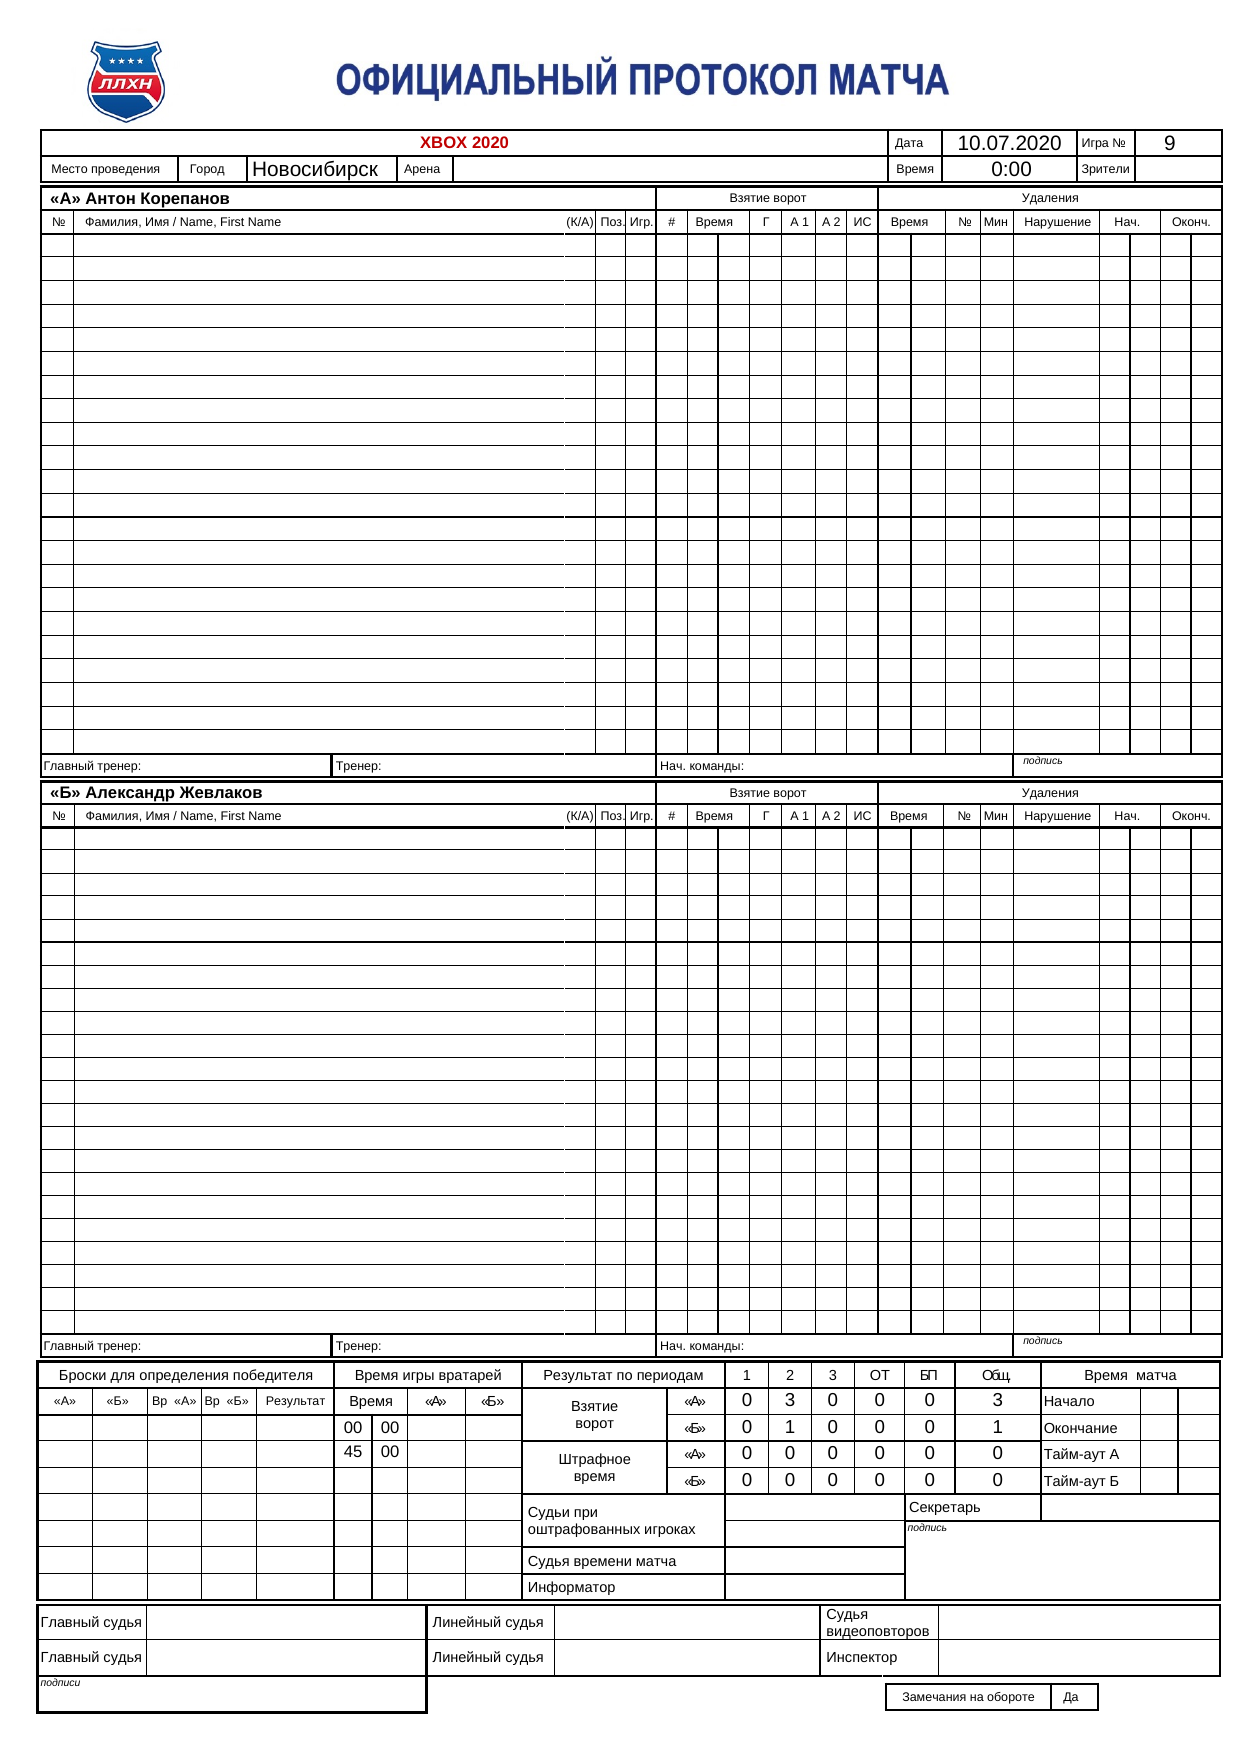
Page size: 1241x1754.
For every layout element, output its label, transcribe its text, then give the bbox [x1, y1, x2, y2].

table_cell [42, 1311, 74, 1333]
table_cell [782, 1288, 815, 1310]
table_cell [626, 966, 655, 987]
table_cell [565, 257, 595, 280]
table_header Да [1052, 1685, 1097, 1709]
table_cell [847, 328, 877, 351]
table_cell [565, 1104, 595, 1126]
table_cell [335, 1547, 371, 1573]
table_cell [1014, 518, 1099, 540]
table_cell [1014, 1242, 1099, 1264]
table_cell [626, 423, 655, 445]
table_cell [847, 494, 877, 516]
table_cell [466, 1574, 521, 1599]
table_cell [1014, 541, 1099, 564]
table_cell [1131, 423, 1160, 445]
table_cell [847, 1173, 877, 1195]
table_cell [688, 920, 717, 941]
table_cell 0 [812, 1415, 854, 1440]
table_cell [847, 636, 877, 658]
table_cell [1131, 636, 1160, 658]
table_cell [1014, 1127, 1099, 1149]
table_cell [912, 588, 945, 611]
table_cell [93, 1468, 147, 1493]
table_cell [782, 829, 815, 849]
table_cell [879, 850, 910, 872]
table_cell [335, 1494, 371, 1520]
table_cell [1014, 470, 1099, 493]
table_cell [1131, 1150, 1160, 1172]
table_cell [565, 352, 595, 374]
table_cell 1 [956, 1415, 1040, 1440]
table_cell [1161, 1219, 1190, 1241]
table_cell [879, 518, 910, 540]
table_cell [596, 730, 625, 753]
table_cell [596, 829, 625, 849]
table_cell [1192, 588, 1221, 611]
table_cell 0 [726, 1415, 768, 1440]
table_cell [596, 257, 625, 280]
table_cell [1192, 612, 1221, 634]
table_cell [782, 565, 815, 587]
table_cell [879, 874, 910, 895]
table_cell [816, 376, 846, 398]
table_cell [719, 1104, 749, 1126]
table_cell Линейный судья [428, 1640, 554, 1675]
table_cell [657, 1311, 687, 1333]
table_cell [981, 829, 1013, 849]
table_cell [74, 730, 564, 753]
table_cell [1014, 707, 1099, 729]
table_cell 00 [373, 1416, 407, 1440]
table_cell [1161, 235, 1190, 256]
table_cell [74, 352, 564, 374]
table_cell [688, 1173, 717, 1195]
table_cell [719, 518, 749, 540]
table_cell [719, 612, 749, 634]
table_cell [944, 1196, 980, 1218]
table_cell [1131, 281, 1160, 303]
table_cell [42, 659, 73, 682]
table_cell [946, 683, 980, 706]
table_cell [981, 423, 1013, 445]
table_cell [750, 1012, 781, 1033]
table_cell [657, 588, 687, 611]
table_cell [75, 896, 564, 918]
table_cell [657, 874, 687, 895]
table_cell [688, 707, 717, 729]
table_cell [202, 1574, 256, 1599]
table_cell [596, 1012, 625, 1033]
table_cell [719, 376, 749, 398]
table_cell [847, 281, 877, 303]
table_cell [750, 518, 781, 540]
table_cell [750, 659, 781, 682]
table_cell [596, 659, 625, 682]
table_cell [847, 707, 877, 729]
table_cell [944, 966, 980, 987]
table_cell [847, 470, 877, 493]
table_cell «Б» [668, 1468, 724, 1493]
table_cell Главный тренер: [42, 1335, 330, 1356]
table_cell [1192, 1104, 1221, 1126]
table_cell [1100, 565, 1129, 587]
table_cell [1131, 1173, 1160, 1195]
table_cell [596, 588, 625, 611]
table_cell [596, 352, 625, 374]
table_cell [750, 896, 781, 918]
table_cell [657, 470, 687, 493]
table_cell [1131, 659, 1160, 682]
table_cell [1014, 1035, 1099, 1057]
table_cell [879, 659, 910, 682]
table_cell [1100, 352, 1129, 374]
table_header Замечания на обороте [887, 1685, 1050, 1709]
picture [5, 28, 1179, 129]
table_cell [1161, 588, 1190, 611]
table_cell [1131, 305, 1160, 327]
table_cell [596, 943, 625, 964]
table_cell [657, 352, 687, 374]
table_cell [816, 874, 846, 895]
table_cell [1161, 1127, 1190, 1149]
table_cell [1014, 966, 1099, 987]
table_cell [626, 281, 655, 303]
table_cell [626, 1219, 655, 1241]
table_cell [428, 1677, 882, 1711]
table_cell [1014, 376, 1099, 398]
table_cell [816, 920, 846, 941]
table_cell [847, 257, 877, 280]
table_cell [750, 1219, 781, 1241]
table_cell [782, 352, 815, 374]
table_cell [657, 1035, 687, 1057]
table_cell [466, 1441, 521, 1467]
table_cell [1161, 1081, 1190, 1103]
table_cell [1014, 281, 1099, 303]
table_cell [1100, 1311, 1129, 1333]
table_cell [335, 1468, 371, 1493]
table_cell [816, 565, 846, 587]
table_cell [148, 1494, 201, 1520]
table_cell [657, 281, 687, 303]
table_cell Результат [257, 1389, 333, 1413]
table_cell [847, 874, 877, 895]
table_cell [657, 1104, 687, 1126]
table_cell [944, 829, 980, 849]
table_cell Судья времени матча [523, 1548, 724, 1573]
table_cell [1161, 943, 1190, 964]
table_header Результат по периодам [523, 1363, 724, 1387]
table_cell [565, 966, 595, 987]
table_cell [1192, 683, 1221, 706]
table_cell [657, 1058, 687, 1079]
table_cell [75, 920, 564, 941]
table_cell [719, 1081, 749, 1103]
table_cell [1192, 989, 1221, 1011]
table_cell [1131, 399, 1160, 422]
table_cell [75, 1127, 564, 1149]
table_cell [75, 1012, 564, 1033]
table_cell [944, 850, 980, 872]
table_cell [816, 707, 846, 729]
table_cell [816, 588, 846, 611]
table_cell [782, 1127, 815, 1149]
table_cell [750, 636, 781, 658]
table_cell [719, 874, 749, 895]
table_cell [981, 235, 1013, 256]
table_cell [719, 423, 749, 445]
table_cell [912, 1196, 943, 1218]
table_cell [596, 518, 625, 540]
table_header Общ. [956, 1363, 1040, 1387]
table_cell [39, 1494, 92, 1520]
table_cell [148, 1574, 201, 1599]
table_cell Начало [1042, 1389, 1140, 1413]
table_cell [42, 565, 73, 587]
table_cell [454, 157, 887, 181]
table_cell [596, 612, 625, 634]
table_cell [1100, 1035, 1129, 1057]
table_cell [1131, 1104, 1160, 1126]
table_cell [719, 565, 749, 587]
table_cell [879, 1012, 910, 1033]
table_cell [912, 494, 945, 516]
table_cell [688, 1242, 717, 1264]
table_cell [1192, 235, 1221, 256]
table_cell [719, 920, 749, 941]
table_cell [1161, 305, 1190, 327]
table_cell [565, 305, 595, 327]
table_cell [657, 423, 687, 445]
table_cell [74, 281, 564, 303]
table_cell [939, 1606, 1219, 1639]
table_cell [1161, 920, 1190, 941]
table_cell [946, 707, 980, 729]
table_cell [750, 541, 781, 564]
table_cell [408, 1441, 465, 1467]
table_cell [42, 1242, 74, 1264]
table_cell [1192, 1035, 1221, 1057]
table_cell [1014, 328, 1099, 351]
table_cell [719, 636, 749, 658]
table_cell [944, 1058, 980, 1079]
table_cell [981, 1173, 1013, 1195]
table_cell [981, 257, 1013, 280]
table_cell [1161, 446, 1190, 469]
table_cell [879, 1219, 910, 1241]
table_cell [782, 850, 815, 872]
table_header Удаления [879, 188, 1221, 209]
table_cell [657, 1173, 687, 1195]
table_cell [42, 829, 74, 849]
table_cell [42, 399, 73, 422]
table_cell [782, 1265, 815, 1287]
table_cell [42, 989, 74, 1011]
table_cell [1192, 730, 1221, 753]
table_cell [408, 1574, 465, 1599]
table_cell [719, 707, 749, 729]
table_cell [981, 1219, 1013, 1241]
table_cell [981, 920, 1013, 941]
table_cell [626, 446, 655, 469]
table_cell [1131, 235, 1160, 256]
table_cell [981, 541, 1013, 564]
table_cell [1161, 636, 1190, 658]
table_cell [782, 1173, 815, 1195]
table_cell [847, 518, 877, 540]
table_header 10.07.2020 [943, 131, 1076, 155]
table_cell [879, 989, 910, 1011]
table_cell [75, 1219, 564, 1241]
table_cell [565, 328, 595, 351]
table_cell [726, 1495, 904, 1520]
table_header Дата [889, 131, 941, 155]
table_cell [596, 423, 625, 445]
table_cell [42, 1173, 74, 1195]
table_cell [1014, 1012, 1099, 1033]
table_cell [75, 989, 564, 1011]
table_cell [688, 1265, 717, 1287]
table_cell [946, 518, 980, 540]
table_cell [847, 1288, 877, 1310]
table_cell [1100, 1127, 1129, 1149]
table_cell [1014, 494, 1099, 516]
table_cell [688, 588, 717, 611]
table_cell «Б » [466, 1389, 521, 1413]
table_cell [1014, 659, 1099, 682]
table_cell [879, 636, 910, 658]
table_cell [750, 612, 781, 634]
table_cell [657, 235, 687, 256]
table_cell [688, 989, 717, 1011]
table_cell [981, 328, 1013, 351]
table_cell [750, 943, 781, 964]
table_cell [912, 281, 945, 303]
table_cell [42, 376, 73, 398]
table_cell [816, 423, 846, 445]
table_header Время матча [1042, 1363, 1219, 1387]
table_cell [847, 1104, 877, 1126]
table_cell [1161, 1150, 1190, 1172]
table_cell [879, 399, 910, 422]
table_cell [981, 1288, 1013, 1310]
table_cell [944, 1311, 980, 1333]
table_cell [782, 423, 815, 445]
table_cell «Б» [668, 1415, 724, 1440]
table_cell [596, 1081, 625, 1103]
table_cell [719, 1058, 749, 1079]
table_cell [688, 1104, 717, 1126]
table_cell [750, 257, 781, 280]
table_cell [1014, 874, 1099, 895]
table_cell [1131, 1219, 1160, 1241]
table_cell [1100, 896, 1129, 918]
table_cell 0 [905, 1442, 954, 1467]
table_cell Поз. [596, 805, 625, 826]
table_cell [1192, 518, 1221, 540]
table_cell [981, 989, 1013, 1011]
table_cell [1100, 1012, 1129, 1033]
table_cell [719, 896, 749, 918]
table_cell [565, 896, 595, 918]
table_cell [657, 707, 687, 729]
table_cell [626, 1288, 655, 1310]
table_cell [1100, 305, 1129, 327]
table_cell [750, 966, 781, 987]
table_cell [1192, 829, 1221, 849]
table_cell [1192, 446, 1221, 469]
table_cell [1131, 1035, 1160, 1057]
table_cell [1131, 352, 1160, 374]
table_cell Новосибирск [248, 157, 396, 181]
table_cell [981, 470, 1013, 493]
table_cell Главный судья [39, 1640, 146, 1675]
table_cell [946, 730, 980, 753]
table_cell [946, 281, 980, 303]
table_cell [782, 1242, 815, 1264]
table_cell [847, 683, 877, 706]
table_cell ИС [847, 805, 877, 826]
table_cell [981, 494, 1013, 516]
table_cell [1100, 943, 1129, 964]
table_cell [1100, 612, 1129, 634]
table_cell [42, 257, 73, 280]
table_cell [816, 1035, 846, 1057]
table_cell [944, 1127, 980, 1149]
table_cell [565, 850, 595, 872]
table_cell [596, 1173, 625, 1195]
table_cell [93, 1494, 147, 1520]
table_cell [657, 1081, 687, 1103]
table_cell [1014, 730, 1099, 753]
table_cell [42, 328, 73, 351]
table_cell [946, 565, 980, 587]
table_cell [981, 1311, 1013, 1333]
table_cell [1014, 1081, 1099, 1103]
table_header Игра № [1078, 131, 1134, 155]
table_cell [565, 1196, 595, 1218]
table_cell [657, 1012, 687, 1033]
table_cell [74, 470, 564, 493]
table_cell Взятие ворот [523, 1389, 666, 1440]
table_cell [596, 1219, 625, 1241]
table_cell [719, 305, 749, 327]
table_cell [1161, 1265, 1190, 1287]
table_cell [688, 612, 717, 634]
table_cell [782, 707, 815, 729]
table_cell [912, 1081, 943, 1103]
table_cell [596, 376, 625, 398]
table_cell [750, 588, 781, 611]
table_cell [1131, 470, 1160, 493]
table_header «Б» Александр Жевлаков [42, 783, 655, 803]
table_cell [981, 1035, 1013, 1057]
table_cell [1136, 157, 1221, 181]
table_header ОТ [855, 1363, 904, 1387]
table_cell [75, 874, 564, 895]
table_cell [879, 588, 910, 611]
table_cell [42, 707, 73, 729]
table_cell [657, 399, 687, 422]
table_cell [408, 1416, 465, 1440]
table_cell [1100, 683, 1129, 706]
table_cell 0 [812, 1468, 854, 1493]
table_cell [688, 943, 717, 964]
table_cell [750, 1058, 781, 1079]
table_cell [847, 1150, 877, 1172]
table_cell [1192, 1196, 1221, 1218]
table_cell [816, 281, 846, 303]
table_cell [596, 1104, 625, 1126]
table_cell [750, 920, 781, 941]
table_cell [565, 943, 595, 964]
table_cell [408, 1521, 465, 1546]
table_cell [719, 470, 749, 493]
table_cell № [42, 805, 74, 826]
table_cell [847, 399, 877, 422]
table_cell [816, 235, 846, 256]
table_cell [1192, 1012, 1221, 1033]
table_cell [626, 565, 655, 587]
table_cell [596, 446, 625, 469]
table_cell [1161, 352, 1190, 374]
table_cell [912, 446, 945, 469]
table_cell [750, 850, 781, 872]
table_cell [1014, 235, 1099, 256]
table_cell [912, 896, 943, 918]
table_cell Главный судья [39, 1606, 146, 1639]
table_cell [1192, 1242, 1221, 1264]
table_header 2 [769, 1363, 811, 1387]
table_cell [688, 730, 717, 753]
table_cell [565, 494, 595, 516]
table_cell [373, 1468, 407, 1493]
table_cell [42, 423, 73, 445]
table_cell [565, 541, 595, 564]
table_cell # [657, 805, 687, 826]
table_cell [847, 1242, 877, 1264]
table_cell [596, 235, 625, 256]
table_cell [1014, 612, 1099, 634]
table_cell [879, 470, 910, 493]
table_cell [912, 1012, 943, 1033]
table_cell [596, 281, 625, 303]
table_cell [657, 920, 687, 941]
table_cell Нач. команды: [657, 755, 1012, 776]
table_cell [816, 305, 846, 327]
table_cell [626, 494, 655, 516]
table_cell [565, 1219, 595, 1241]
table_cell [912, 470, 945, 493]
table_cell [42, 494, 73, 516]
table_cell [626, 850, 655, 872]
table_cell [1131, 1265, 1160, 1287]
table_cell [688, 1012, 717, 1033]
table_cell [750, 989, 781, 1011]
table_cell [946, 470, 980, 493]
table_cell [879, 1288, 910, 1310]
table_cell [688, 1127, 717, 1149]
table_cell [74, 376, 564, 398]
table_cell [75, 1035, 564, 1057]
table_cell Зрители [1078, 157, 1134, 181]
table_cell [816, 1058, 846, 1079]
table_cell [1192, 541, 1221, 564]
table_cell [879, 1058, 910, 1079]
table_cell Тайм-аут Б [1042, 1468, 1140, 1493]
table_cell [750, 1265, 781, 1287]
table_cell [719, 1035, 749, 1057]
table_cell Время [889, 157, 941, 181]
table_cell [750, 1196, 781, 1218]
table_cell [750, 565, 781, 587]
table_cell Тренер: [333, 1335, 655, 1356]
table_cell [981, 352, 1013, 374]
table_cell [1192, 470, 1221, 493]
table_cell [981, 612, 1013, 634]
table_cell [946, 305, 980, 327]
table_cell [782, 376, 815, 398]
table_cell [688, 376, 717, 398]
table_cell [946, 352, 980, 374]
table_cell [626, 352, 655, 374]
table_cell [373, 1494, 407, 1520]
table_cell [782, 1035, 815, 1057]
table_cell Оконч. [1161, 211, 1221, 233]
table_cell [688, 423, 717, 445]
table_cell [596, 1311, 625, 1333]
table_cell [1192, 1173, 1221, 1195]
table_cell [42, 1265, 74, 1287]
table_cell Штрафное время [523, 1442, 666, 1493]
table_cell [1131, 1242, 1160, 1264]
table_cell [912, 1311, 943, 1333]
table_cell [879, 1311, 910, 1333]
table_cell [74, 636, 564, 658]
table_cell [466, 1521, 521, 1546]
table_cell [657, 541, 687, 564]
table_cell [565, 1081, 595, 1103]
table_cell [1099, 1682, 1220, 1711]
table_cell [750, 1173, 781, 1195]
table_cell [912, 920, 943, 941]
table_cell [373, 1521, 407, 1546]
table_cell [626, 730, 655, 753]
table_cell [42, 1219, 74, 1241]
table_cell [373, 1547, 407, 1573]
table_cell [981, 850, 1013, 872]
table_cell А 1 [782, 211, 815, 233]
table_cell [719, 1196, 749, 1218]
table_cell [1161, 850, 1190, 872]
table_cell [657, 730, 687, 753]
table_cell [42, 850, 74, 872]
table_cell [719, 850, 749, 872]
table_cell [626, 328, 655, 351]
table_cell [466, 1468, 521, 1493]
table_cell [1179, 1389, 1219, 1413]
table_cell [555, 1640, 819, 1675]
table_cell [1161, 683, 1190, 706]
table_cell [626, 235, 655, 256]
table_cell [847, 1219, 877, 1241]
table_header 1 [726, 1363, 768, 1387]
table_cell [657, 328, 687, 351]
table_cell [1192, 1150, 1221, 1172]
table_cell [981, 1081, 1013, 1103]
table_cell [719, 1127, 749, 1149]
table_cell 0 [855, 1415, 904, 1440]
table_cell [847, 1196, 877, 1218]
table_cell [596, 1150, 625, 1172]
table_cell [657, 966, 687, 987]
table_cell [847, 829, 877, 849]
table_cell [1161, 659, 1190, 682]
table_cell [42, 943, 74, 964]
table_cell [719, 966, 749, 987]
table_cell [1131, 850, 1160, 872]
table_cell [750, 399, 781, 422]
table_cell [257, 1574, 333, 1599]
table_cell [93, 1574, 147, 1599]
table_cell [657, 1265, 687, 1287]
table_cell [75, 1058, 564, 1079]
table_cell [39, 1547, 92, 1573]
table_cell [719, 1173, 749, 1195]
table_cell [1131, 730, 1160, 753]
table_cell [1100, 257, 1129, 280]
table_cell [657, 376, 687, 398]
table_cell [816, 1081, 846, 1103]
table_cell [565, 1265, 595, 1287]
table_cell [1100, 541, 1129, 564]
table_cell № [946, 211, 980, 233]
table_cell [1161, 612, 1190, 634]
table_cell [596, 305, 625, 327]
table_cell [879, 352, 910, 374]
table_cell [657, 518, 687, 540]
table_cell «Б» [93, 1389, 147, 1413]
table_cell [782, 305, 815, 327]
table_cell [1131, 874, 1160, 895]
table_cell [782, 1081, 815, 1103]
table_cell [782, 659, 815, 682]
table_cell [466, 1416, 521, 1440]
table_cell [1192, 1081, 1221, 1103]
table_cell [565, 1242, 595, 1264]
table_cell [1131, 565, 1160, 587]
table_cell [1100, 850, 1129, 872]
table_cell [1014, 423, 1099, 445]
table_cell [750, 281, 781, 303]
table_cell [75, 1311, 564, 1333]
table_cell [726, 1521, 904, 1546]
table_cell [1131, 541, 1160, 564]
table_cell [626, 1058, 655, 1079]
table_cell [719, 1242, 749, 1264]
table_cell [719, 541, 749, 564]
table_cell Нарушение [1014, 805, 1099, 826]
table_cell [42, 518, 73, 540]
table_cell [75, 1150, 564, 1172]
table_cell [1131, 943, 1160, 964]
table_cell [1014, 257, 1099, 280]
table_cell Фамилия, Имя / Name, First Name [74, 211, 565, 233]
table_cell [1100, 423, 1129, 445]
table_cell [912, 1035, 943, 1057]
table_cell [912, 874, 943, 895]
table_cell [1014, 1265, 1099, 1287]
table_cell 0 [855, 1442, 904, 1467]
table_cell [816, 829, 846, 849]
table_cell [1161, 1196, 1190, 1218]
table_cell [879, 235, 910, 256]
table_cell [847, 352, 877, 374]
table_cell [565, 1012, 595, 1033]
table_cell [1014, 636, 1099, 658]
table_cell [1141, 1389, 1177, 1413]
table_cell [912, 1219, 943, 1241]
table_cell [1179, 1415, 1219, 1440]
table_cell Вр «А» [148, 1389, 201, 1413]
table_cell Инспектор [821, 1640, 938, 1675]
table_cell [688, 446, 717, 469]
table_cell [944, 1173, 980, 1195]
table_cell [1100, 966, 1129, 987]
table_header «А» Антон Корепанов [42, 188, 655, 209]
table_cell подпись [1014, 755, 1221, 776]
table_cell [1131, 1196, 1160, 1218]
table_cell Тренер: [333, 755, 655, 776]
table_cell ИС [847, 211, 877, 233]
table_cell [946, 494, 980, 516]
table_cell Окончание [1042, 1415, 1140, 1440]
table_cell [42, 1150, 74, 1172]
table_cell 0 [855, 1389, 904, 1413]
table_cell [75, 1265, 564, 1287]
table_cell [1192, 305, 1221, 327]
table_cell Игр. [626, 805, 655, 826]
table_cell [981, 399, 1013, 422]
table_cell Секретарь [906, 1495, 1040, 1520]
table_cell [816, 989, 846, 1011]
table_cell [912, 541, 945, 564]
table_cell [912, 612, 945, 634]
table_cell [719, 588, 749, 611]
table_cell [1100, 470, 1129, 493]
table_cell [147, 1640, 425, 1675]
table_cell [657, 446, 687, 469]
table_cell [42, 1081, 74, 1103]
table_cell [626, 1311, 655, 1333]
table_cell [148, 1468, 201, 1493]
table_cell [1192, 257, 1221, 280]
table_cell [565, 730, 595, 753]
table_cell [1161, 966, 1190, 987]
table_cell [74, 235, 564, 256]
table_cell [944, 1012, 980, 1033]
table_cell [782, 1311, 815, 1333]
table_cell [565, 1058, 595, 1079]
table_cell [1192, 896, 1221, 918]
table_cell [879, 423, 910, 445]
table_cell 0 [726, 1468, 768, 1493]
table_cell [42, 636, 73, 658]
table_cell [75, 850, 564, 872]
table_cell [626, 518, 655, 540]
table_cell [847, 305, 877, 327]
table_cell [565, 1311, 595, 1333]
table_cell [565, 1173, 595, 1195]
table_cell [596, 328, 625, 351]
table_cell [719, 659, 749, 682]
table_cell [42, 896, 74, 918]
table_cell 3 [956, 1389, 1040, 1413]
table_cell [816, 683, 846, 706]
table_cell [981, 305, 1013, 327]
table_cell 0 [812, 1442, 854, 1467]
table_header Взятие ворот [657, 783, 877, 803]
table_cell [782, 470, 815, 493]
table_cell [879, 920, 910, 941]
table_cell [1161, 518, 1190, 540]
table_cell [74, 257, 564, 280]
table_cell [847, 920, 877, 941]
table_cell [657, 1288, 687, 1310]
table_cell [816, 494, 846, 516]
table_cell [565, 829, 595, 849]
table_cell [782, 235, 815, 256]
table_cell [596, 1127, 625, 1149]
table_cell [750, 328, 781, 351]
table_cell [74, 612, 564, 634]
table_cell Город [179, 157, 246, 181]
table_cell [1100, 636, 1129, 658]
table_cell [816, 399, 846, 422]
table_cell [879, 328, 910, 351]
table_cell [912, 659, 945, 682]
table_cell [148, 1416, 201, 1440]
table_cell [626, 399, 655, 422]
table_cell [1192, 966, 1221, 987]
table_cell [626, 305, 655, 327]
table_cell [1161, 1242, 1190, 1264]
table_cell [688, 1035, 717, 1057]
table_cell 0 [769, 1442, 811, 1467]
table_cell [946, 636, 980, 658]
table_cell [1141, 1415, 1177, 1440]
table_cell [1161, 1012, 1190, 1033]
table_cell [39, 1416, 92, 1440]
table_cell [750, 305, 781, 327]
table_cell [626, 1150, 655, 1172]
table_cell [688, 1196, 717, 1218]
table_cell [1161, 730, 1190, 753]
table_cell [1014, 920, 1099, 941]
table_cell [74, 707, 564, 729]
table_cell [816, 1127, 846, 1149]
table_cell [719, 1311, 749, 1333]
table_cell Вр «Б» [202, 1389, 256, 1413]
table_cell (К/А) [565, 805, 595, 826]
table_cell [879, 376, 910, 398]
table_cell [596, 636, 625, 658]
table_cell [879, 730, 910, 753]
table_cell [816, 257, 846, 280]
table_cell [626, 588, 655, 611]
table_cell [944, 1081, 980, 1103]
table_cell [782, 730, 815, 753]
table_cell [1100, 494, 1129, 516]
table_header Броски для определения победителя [39, 1363, 333, 1387]
table_cell [688, 874, 717, 895]
table_cell [626, 1012, 655, 1033]
table_cell [912, 989, 943, 1011]
table_cell [981, 683, 1013, 706]
table_cell [42, 1104, 74, 1126]
table_cell [750, 423, 781, 445]
table_cell [626, 1127, 655, 1149]
table_cell [1100, 446, 1129, 469]
table_cell [75, 1081, 564, 1103]
table_cell [719, 1012, 749, 1033]
table_cell [1014, 683, 1099, 706]
table_cell [688, 850, 717, 872]
table_cell Время [879, 805, 943, 826]
table_cell [1014, 1173, 1099, 1195]
table_cell [1100, 518, 1129, 540]
table_cell 0:00 [943, 157, 1076, 181]
table_cell [816, 850, 846, 872]
table_cell [74, 446, 564, 469]
table_cell [1014, 943, 1099, 964]
table_cell Время [335, 1389, 407, 1413]
table_cell [565, 1150, 595, 1172]
table_cell [719, 943, 749, 964]
table_cell [719, 1265, 749, 1287]
table_cell [750, 1242, 781, 1264]
table_cell «А» [39, 1389, 92, 1413]
table_cell 0 [956, 1468, 1040, 1493]
table_cell [596, 565, 625, 587]
table_cell [147, 1606, 425, 1639]
table_cell [847, 376, 877, 398]
table_cell [816, 636, 846, 658]
table_cell [565, 989, 595, 1011]
table_cell [879, 1173, 910, 1195]
table_cell [1131, 257, 1160, 280]
table_cell [657, 636, 687, 658]
table_cell Место проведения [42, 157, 177, 181]
table_cell [816, 1219, 846, 1241]
table_cell [596, 989, 625, 1011]
table_cell [782, 257, 815, 280]
table_cell [981, 588, 1013, 611]
table_cell Мин [981, 211, 1013, 233]
table_cell [75, 966, 564, 987]
table_cell [74, 683, 564, 706]
table_cell [847, 896, 877, 918]
table_cell [782, 328, 815, 351]
table_cell [1192, 920, 1221, 941]
table_cell [719, 281, 749, 303]
table_cell [782, 518, 815, 540]
table_cell [946, 446, 980, 469]
table_cell [688, 281, 717, 303]
table_cell [657, 943, 687, 964]
table_cell [726, 1548, 904, 1573]
table_cell [782, 1150, 815, 1172]
table_cell [74, 328, 564, 351]
table_header БП [905, 1363, 954, 1387]
table_cell 0 [956, 1442, 1040, 1467]
table_cell [257, 1494, 333, 1520]
table_cell Фамилия, Имя / Name, First Name [75, 805, 565, 826]
table_cell подпись [906, 1522, 1219, 1599]
table_cell [1192, 874, 1221, 895]
table_cell [912, 423, 945, 445]
table_cell [596, 1035, 625, 1057]
table_cell [944, 1265, 980, 1287]
table_cell [847, 1081, 877, 1103]
table_cell [944, 1288, 980, 1310]
table_cell [944, 989, 980, 1011]
table_cell [879, 1035, 910, 1057]
table_cell [782, 588, 815, 611]
table_cell [596, 683, 625, 706]
table_header 3 [812, 1363, 854, 1387]
table_cell [944, 1035, 980, 1057]
table_cell [626, 376, 655, 398]
table_cell [1014, 850, 1099, 872]
table_cell [847, 659, 877, 682]
table_cell [1014, 1104, 1099, 1126]
table_cell [912, 305, 945, 327]
table_cell [1192, 1127, 1221, 1149]
table_cell [1192, 636, 1221, 658]
table_cell [466, 1494, 521, 1520]
table_cell [565, 659, 595, 682]
table_cell [944, 896, 980, 918]
table_cell [408, 1547, 465, 1573]
table_cell [565, 446, 595, 469]
table_cell [981, 896, 1013, 918]
table_cell Нач. [1100, 805, 1160, 826]
table_cell [946, 376, 980, 398]
table_cell [1100, 588, 1129, 611]
table_cell [847, 989, 877, 1011]
table_cell подписи [39, 1677, 425, 1711]
table_cell 0 [855, 1468, 904, 1493]
table_cell [1100, 1058, 1129, 1079]
table_cell [847, 423, 877, 445]
table_cell [981, 1104, 1013, 1126]
table_cell [847, 446, 877, 469]
table_cell [1161, 829, 1190, 849]
table_cell [879, 1150, 910, 1172]
table_cell [626, 943, 655, 964]
table_cell [688, 541, 717, 564]
table_cell [257, 1441, 333, 1467]
table_cell [1014, 399, 1099, 422]
table_cell [1161, 1035, 1190, 1057]
table_cell [202, 1416, 256, 1440]
table_cell [912, 850, 943, 872]
table_cell «А» [668, 1389, 724, 1413]
table_cell [257, 1416, 333, 1440]
table_cell «А» [668, 1442, 724, 1467]
table_cell [981, 446, 1013, 469]
table_cell [565, 235, 595, 256]
table_cell [946, 328, 980, 351]
table_cell Время [688, 211, 749, 233]
table_cell [944, 874, 980, 895]
table_cell [1131, 1288, 1160, 1310]
table_cell [816, 328, 846, 351]
table_cell [93, 1521, 147, 1546]
table_cell [1161, 494, 1190, 516]
table_cell [782, 399, 815, 422]
table_cell [1100, 328, 1129, 351]
table_cell [879, 896, 910, 918]
table_cell [981, 376, 1013, 398]
table_cell [912, 1242, 943, 1264]
table_cell [1100, 730, 1129, 753]
table_cell [42, 1288, 74, 1310]
table_cell [596, 920, 625, 941]
table_cell [565, 920, 595, 941]
table_cell [1192, 1265, 1221, 1287]
table_cell [944, 1219, 980, 1241]
table_cell [74, 588, 564, 611]
table_cell [719, 494, 749, 516]
table_cell [257, 1521, 333, 1546]
table_cell [883, 1677, 1220, 1681]
table_cell [879, 966, 910, 987]
table_cell [1100, 1150, 1129, 1172]
table_cell [1161, 1104, 1190, 1126]
table_cell [750, 1104, 781, 1126]
table_cell [596, 1265, 625, 1287]
table_cell [879, 565, 910, 587]
table_cell [1014, 446, 1099, 469]
table_cell 45 [335, 1441, 371, 1467]
table_cell [408, 1494, 465, 1520]
table_cell [1042, 1495, 1219, 1520]
table_cell [688, 1311, 717, 1333]
table_cell Нач. [1100, 211, 1160, 233]
table_header Время игры вратарей [335, 1363, 521, 1387]
table_cell [719, 235, 749, 256]
table_cell [782, 989, 815, 1011]
table_cell [555, 1606, 819, 1639]
table_cell [912, 707, 945, 729]
table_cell [688, 966, 717, 987]
table_header Взятие ворот [657, 188, 877, 209]
table_cell [847, 1311, 877, 1333]
table_cell [74, 541, 564, 564]
table_cell [335, 1574, 371, 1599]
table_cell Тайм-аут А [1042, 1441, 1140, 1467]
table_cell [657, 1196, 687, 1218]
table_cell [1179, 1441, 1219, 1467]
table_cell [1100, 1173, 1129, 1195]
table_cell [42, 235, 73, 256]
table_cell [816, 1265, 846, 1287]
table_cell [1014, 1058, 1099, 1079]
table_cell [688, 1058, 717, 1079]
table_cell [816, 446, 846, 469]
table_cell [626, 470, 655, 493]
table_cell [1161, 281, 1190, 303]
table_cell [1014, 896, 1099, 918]
table_cell [912, 1288, 943, 1310]
table_cell [408, 1468, 465, 1493]
table_cell [847, 235, 877, 256]
table_cell [782, 446, 815, 469]
table_cell [981, 1196, 1013, 1218]
table_cell [782, 683, 815, 706]
table_cell Мин [981, 805, 1013, 826]
table_cell [981, 1127, 1013, 1149]
table_cell [1100, 707, 1129, 729]
table_cell [202, 1441, 256, 1467]
table_cell [1014, 565, 1099, 587]
table_cell [912, 683, 945, 706]
table_cell [750, 1288, 781, 1310]
table_cell [74, 565, 564, 587]
table_cell [750, 1035, 781, 1057]
table_cell [816, 966, 846, 987]
table_cell [42, 281, 73, 303]
table_cell [1161, 1311, 1190, 1333]
table_cell [1192, 328, 1221, 351]
table_cell [42, 1196, 74, 1218]
table_cell [782, 494, 815, 516]
table_cell [657, 1219, 687, 1241]
table_cell [782, 1012, 815, 1033]
table_cell [42, 446, 73, 469]
table_cell [981, 281, 1013, 303]
table_cell [847, 565, 877, 587]
table_cell [42, 1058, 74, 1079]
table_cell [782, 612, 815, 634]
table_cell [750, 829, 781, 849]
table_cell [750, 1311, 781, 1333]
table_cell [1100, 1219, 1129, 1241]
table_cell # [657, 211, 687, 233]
table_cell [879, 281, 910, 303]
table_cell [816, 1104, 846, 1126]
table_cell [1014, 1311, 1099, 1333]
table_cell [946, 541, 980, 564]
table_cell [202, 1468, 256, 1493]
table_cell [626, 874, 655, 895]
table_cell [782, 636, 815, 658]
table_cell [75, 1288, 564, 1310]
table_cell [626, 707, 655, 729]
table_cell [816, 1242, 846, 1264]
table_cell [981, 659, 1013, 682]
table_cell [42, 920, 74, 941]
table_cell [202, 1521, 256, 1546]
table_cell подпись [1014, 1335, 1221, 1356]
table_cell 00 [335, 1416, 371, 1440]
table_cell [657, 850, 687, 872]
table_cell [657, 1242, 687, 1264]
table_cell [981, 730, 1013, 753]
table_cell [879, 305, 910, 327]
table_cell [657, 829, 687, 849]
table_cell [1192, 565, 1221, 587]
table_cell [879, 1081, 910, 1103]
table_cell [688, 829, 717, 849]
table_cell [750, 683, 781, 706]
table_cell [1131, 1081, 1160, 1103]
table_cell [946, 659, 980, 682]
table_cell № [944, 805, 980, 826]
table_cell [719, 1219, 749, 1241]
table_cell [782, 943, 815, 964]
table_cell [1161, 423, 1190, 445]
table_cell [565, 565, 595, 587]
table_cell 0 [812, 1389, 854, 1413]
table_cell [1131, 446, 1160, 469]
table_cell [257, 1468, 333, 1493]
table_cell [626, 659, 655, 682]
table_cell 0 [726, 1442, 768, 1467]
table_cell [816, 352, 846, 374]
table_cell [75, 1242, 564, 1264]
table_cell [1161, 470, 1190, 493]
table_cell [466, 1547, 521, 1573]
table_cell Главный тренер: [42, 755, 330, 776]
table_cell [93, 1547, 147, 1573]
table_cell [1100, 874, 1129, 895]
table_cell [42, 1035, 74, 1057]
table_cell [944, 1104, 980, 1126]
table_cell [782, 896, 815, 918]
table_cell [719, 446, 749, 469]
table_cell [1131, 989, 1160, 1011]
table_cell [626, 683, 655, 706]
table_cell [1131, 1012, 1160, 1033]
table_cell [1100, 1265, 1129, 1287]
table_cell [1100, 989, 1129, 1011]
table_cell [1100, 659, 1129, 682]
table_cell [1014, 1219, 1099, 1241]
table_cell [912, 328, 945, 351]
table_cell [912, 1150, 943, 1172]
table_cell [719, 989, 749, 1011]
table_cell [750, 730, 781, 753]
table_cell 00 [373, 1441, 407, 1467]
table_cell [912, 1173, 943, 1195]
table_cell [148, 1521, 201, 1546]
table_cell [1192, 659, 1221, 682]
table_cell [75, 1173, 564, 1195]
table_header XBOX 2020 [42, 131, 887, 155]
table_cell [75, 829, 564, 849]
table_cell [688, 1288, 717, 1310]
table_cell [1161, 989, 1190, 1011]
table_cell [847, 943, 877, 964]
table_cell [565, 423, 595, 445]
table_cell [816, 659, 846, 682]
table_cell [847, 1035, 877, 1057]
table_cell [1131, 588, 1160, 611]
table_cell [202, 1494, 256, 1520]
table_cell [1161, 896, 1190, 918]
table_cell [42, 874, 74, 895]
table_cell [1131, 966, 1160, 987]
table_cell [596, 896, 625, 918]
table_cell [1131, 376, 1160, 398]
table_cell [688, 683, 717, 706]
table_cell [1100, 829, 1129, 849]
table_cell [565, 707, 595, 729]
table_cell [626, 920, 655, 941]
table_cell [750, 446, 781, 469]
table_cell А 1 [782, 805, 815, 826]
table_cell [74, 423, 564, 445]
table_cell [1014, 352, 1099, 374]
table_cell [75, 943, 564, 964]
table_cell [912, 257, 945, 280]
table_cell [719, 257, 749, 280]
table_cell [626, 1242, 655, 1264]
table_cell [565, 1288, 595, 1310]
table_cell [1100, 1104, 1129, 1126]
table_cell [719, 399, 749, 422]
table_cell [1161, 1173, 1190, 1195]
table_cell [1014, 1288, 1099, 1310]
table_cell [657, 1127, 687, 1149]
table_cell [981, 1265, 1013, 1287]
table_cell [1100, 1242, 1129, 1264]
table_cell [626, 1081, 655, 1103]
table_cell [1100, 399, 1129, 422]
table_cell [944, 943, 980, 964]
table_cell [847, 588, 877, 611]
table_cell [596, 1242, 625, 1264]
table_cell [946, 257, 980, 280]
table_cell [596, 874, 625, 895]
table_cell [626, 636, 655, 658]
table_cell [75, 1104, 564, 1126]
table_header 9 [1136, 131, 1221, 155]
table_cell [816, 1196, 846, 1218]
table_cell [1161, 376, 1190, 398]
table_cell [719, 730, 749, 753]
table_cell [782, 874, 815, 895]
table_cell [1192, 352, 1221, 374]
table_cell [202, 1547, 256, 1573]
table_cell [879, 1127, 910, 1149]
table_cell [596, 1288, 625, 1310]
table_cell Информатор [523, 1575, 724, 1599]
table_cell [1192, 1058, 1221, 1079]
table_cell [1192, 494, 1221, 516]
table_cell [719, 1150, 749, 1172]
table_cell [719, 328, 749, 351]
table_cell [1014, 1150, 1099, 1172]
table_cell [596, 470, 625, 493]
table_cell Г [750, 211, 781, 233]
table_cell [1192, 423, 1221, 445]
table_cell [74, 399, 564, 422]
table_cell [816, 1012, 846, 1033]
table_cell [657, 659, 687, 682]
table_cell [42, 305, 73, 327]
table_cell [1100, 1081, 1129, 1103]
table_cell [335, 1521, 371, 1546]
table_cell [912, 636, 945, 658]
table_cell [42, 588, 73, 611]
table_cell [1141, 1441, 1177, 1467]
table_cell [565, 518, 595, 540]
table_header Удаления [879, 783, 1221, 803]
table_cell [847, 612, 877, 634]
table_cell [565, 399, 595, 422]
table_cell [879, 707, 910, 729]
table_cell Время [688, 805, 749, 826]
table_cell [879, 1242, 910, 1264]
table_cell [750, 470, 781, 493]
table_cell [657, 989, 687, 1011]
table_cell [148, 1547, 201, 1573]
table_cell [688, 305, 717, 327]
table_cell «А» [408, 1389, 465, 1413]
table_cell Судья видеоповторов [821, 1606, 938, 1639]
table_cell [946, 399, 980, 422]
table_cell [939, 1640, 1219, 1675]
table_cell [912, 399, 945, 422]
table_cell Г [750, 805, 781, 826]
table_cell [879, 1104, 910, 1126]
table_cell [981, 565, 1013, 587]
table_cell [879, 446, 910, 469]
table_cell [782, 541, 815, 564]
table_cell [1100, 281, 1129, 303]
table_cell 0 [905, 1468, 954, 1493]
table_cell [1192, 943, 1221, 964]
table_cell [782, 1196, 815, 1218]
table_cell [688, 352, 717, 374]
table_cell [912, 518, 945, 540]
table_cell [1100, 1288, 1129, 1310]
table_cell [626, 896, 655, 918]
table_cell [912, 1058, 943, 1079]
table_cell [657, 257, 687, 280]
table_cell [981, 1058, 1013, 1079]
table_cell [946, 588, 980, 611]
table_cell Судьи при оштрафованных игроках [523, 1495, 724, 1546]
table_cell [42, 352, 73, 374]
table_cell [1014, 305, 1099, 327]
table_cell [657, 565, 687, 587]
table_cell [879, 612, 910, 634]
table_cell [719, 829, 749, 849]
table_cell [912, 1265, 943, 1287]
table_cell [912, 966, 943, 987]
table_cell [750, 494, 781, 516]
table_cell [657, 494, 687, 516]
table_cell [657, 1150, 687, 1172]
table_cell [39, 1521, 92, 1546]
table_cell [912, 943, 943, 964]
table_cell [847, 966, 877, 987]
table_cell [93, 1441, 147, 1467]
table_cell № [42, 211, 73, 233]
table_cell [688, 659, 717, 682]
table_cell [626, 541, 655, 564]
table_cell [688, 470, 717, 493]
table_cell [42, 1012, 74, 1033]
table_cell [626, 1173, 655, 1195]
table_cell [1131, 707, 1160, 729]
table_cell [626, 829, 655, 849]
table_cell [596, 707, 625, 729]
table_cell [847, 1265, 877, 1287]
table_cell [912, 376, 945, 398]
table_cell [1014, 1196, 1099, 1218]
table_cell [1131, 920, 1160, 941]
table_cell [1192, 1311, 1221, 1333]
table_cell [596, 399, 625, 422]
table_cell [626, 612, 655, 634]
table_cell 1 [769, 1415, 811, 1440]
table_cell [1192, 399, 1221, 422]
table_cell [688, 328, 717, 351]
table_cell [816, 1150, 846, 1172]
table_cell [879, 257, 910, 280]
table_cell [1014, 829, 1099, 849]
table_cell [1100, 235, 1129, 256]
table_cell [847, 1058, 877, 1079]
table_cell [42, 966, 74, 987]
table_cell [1192, 850, 1221, 872]
table_cell [565, 683, 595, 706]
table_cell [912, 1127, 943, 1149]
table_cell [879, 943, 910, 964]
table_cell [657, 683, 687, 706]
table_cell [596, 1196, 625, 1218]
table_cell [596, 850, 625, 872]
table_cell [373, 1574, 407, 1599]
table_cell [657, 896, 687, 918]
table_cell [1192, 281, 1221, 303]
table_cell [1131, 1311, 1160, 1333]
table_cell [981, 707, 1013, 729]
table_cell [782, 1219, 815, 1241]
table_cell [565, 1035, 595, 1057]
table_cell [879, 1265, 910, 1287]
table_cell [75, 1196, 564, 1218]
table_cell [1192, 1288, 1221, 1310]
table_cell (К/А) [565, 211, 595, 233]
table_cell [1014, 989, 1099, 1011]
table_cell [946, 612, 980, 634]
table_cell [719, 683, 749, 706]
table_cell [39, 1441, 92, 1467]
table_cell [816, 518, 846, 540]
table_cell [626, 1265, 655, 1287]
table_cell [1192, 376, 1221, 398]
table_cell Время [879, 211, 945, 233]
table_cell А 2 [816, 805, 846, 826]
table_cell 0 [769, 1468, 811, 1493]
table_cell [912, 1104, 943, 1126]
table_cell [565, 636, 595, 658]
table_cell [1161, 1288, 1190, 1310]
table_cell [596, 541, 625, 564]
table_cell [1161, 1058, 1190, 1079]
table_cell [565, 470, 595, 493]
table_cell [750, 1081, 781, 1103]
table_cell [912, 730, 945, 753]
table_cell [1131, 612, 1160, 634]
table_cell [39, 1468, 92, 1493]
table_cell [39, 1574, 92, 1599]
table_cell [257, 1547, 333, 1573]
table_cell [944, 920, 980, 941]
table_cell [782, 920, 815, 941]
table_cell [1161, 328, 1190, 351]
table_cell [596, 966, 625, 987]
table_cell [596, 494, 625, 516]
table_cell [74, 305, 564, 327]
table_cell [626, 1035, 655, 1057]
table_cell [688, 896, 717, 918]
table_cell [626, 1196, 655, 1218]
table_cell [688, 1150, 717, 1172]
table_cell 0 [726, 1389, 768, 1413]
table_cell [847, 850, 877, 872]
table_cell Нач. команды: [657, 1335, 1012, 1356]
table_cell [981, 943, 1013, 964]
table_cell [1192, 707, 1221, 729]
table_cell Арена [398, 157, 452, 181]
table_cell [981, 1242, 1013, 1264]
table_cell [1131, 328, 1160, 351]
table_cell [912, 352, 945, 374]
table_cell [981, 966, 1013, 987]
table_cell [782, 281, 815, 303]
table_cell [1131, 683, 1160, 706]
table_cell [719, 1288, 749, 1310]
table_cell 3 [769, 1389, 811, 1413]
table_cell [726, 1575, 904, 1599]
table_cell [565, 612, 595, 634]
table_cell [879, 541, 910, 564]
table_cell [750, 1127, 781, 1149]
table_cell [1161, 874, 1190, 895]
table_cell [1161, 707, 1190, 729]
table_cell [946, 423, 980, 445]
table_cell [750, 235, 781, 256]
table_cell [1131, 494, 1160, 516]
table_cell [657, 612, 687, 634]
table_cell [847, 1012, 877, 1033]
table_cell [688, 565, 717, 587]
table_cell [816, 541, 846, 564]
table_cell [816, 896, 846, 918]
table_cell [1131, 896, 1160, 918]
table_cell [816, 1173, 846, 1195]
table_cell [626, 257, 655, 280]
table_cell [981, 1150, 1013, 1172]
table_cell [74, 494, 564, 516]
table_cell [1100, 1196, 1129, 1218]
table_cell [626, 1104, 655, 1126]
table_cell Оконч. [1161, 805, 1221, 826]
table_cell [816, 1288, 846, 1310]
table_cell [1161, 565, 1190, 587]
table_cell [816, 730, 846, 753]
table_cell [912, 565, 945, 587]
table_cell [1161, 257, 1190, 280]
table_cell [93, 1416, 147, 1440]
table_cell [74, 659, 564, 682]
table_cell [565, 281, 595, 303]
table_cell [750, 352, 781, 374]
table_cell [750, 874, 781, 895]
table_cell [847, 1127, 877, 1149]
table_cell А 2 [816, 211, 846, 233]
table_cell [1161, 541, 1190, 564]
table_cell [1131, 1058, 1160, 1079]
table_cell [912, 235, 945, 256]
table_cell Поз. [596, 211, 625, 233]
table_cell [42, 470, 73, 493]
table_cell [1179, 1468, 1219, 1493]
table_cell [879, 1196, 910, 1218]
table_cell [750, 707, 781, 729]
table_cell [688, 1081, 717, 1103]
table_cell [74, 518, 564, 540]
table_cell [1100, 920, 1129, 941]
table_cell [879, 683, 910, 706]
table_cell [42, 730, 73, 753]
table_cell [1131, 829, 1160, 849]
table_cell [688, 257, 717, 280]
table_cell 0 [905, 1389, 954, 1413]
table_cell [42, 683, 73, 706]
table_cell [750, 376, 781, 398]
table_cell [1131, 1127, 1160, 1149]
table_cell [657, 305, 687, 327]
table_cell [719, 352, 749, 374]
table_cell [816, 470, 846, 493]
table_cell [816, 1311, 846, 1333]
table_cell [782, 1058, 815, 1079]
table_cell [148, 1441, 201, 1467]
table_cell [912, 829, 943, 849]
table_cell [565, 874, 595, 895]
table_cell [42, 612, 73, 634]
table_cell [946, 235, 980, 256]
table_cell [1161, 399, 1190, 422]
table_cell [688, 518, 717, 540]
table_cell 0 [905, 1415, 954, 1440]
table_cell [1014, 588, 1099, 611]
table_cell [42, 1127, 74, 1149]
table_cell [782, 1104, 815, 1126]
table_cell [944, 1150, 980, 1172]
table_cell [1141, 1468, 1177, 1493]
table_cell [981, 874, 1013, 895]
table_cell [750, 1150, 781, 1172]
table_cell Линейный судья [428, 1606, 554, 1639]
table_cell [626, 989, 655, 1011]
table_cell [688, 1219, 717, 1241]
table_cell [688, 399, 717, 422]
table_cell [816, 612, 846, 634]
table_cell [782, 966, 815, 987]
table_cell [565, 588, 595, 611]
table_cell [565, 376, 595, 398]
table_cell [816, 943, 846, 964]
table_cell Нарушение [1014, 211, 1099, 233]
table_cell [981, 1012, 1013, 1033]
table_cell [944, 1242, 980, 1264]
table_cell [1100, 376, 1129, 398]
table_cell [688, 235, 717, 256]
table_cell [1192, 1219, 1221, 1241]
table_cell [981, 636, 1013, 658]
table_cell [596, 1058, 625, 1079]
table_cell [688, 636, 717, 658]
table_cell [879, 494, 910, 516]
table_cell [981, 518, 1013, 540]
table_cell [42, 541, 73, 564]
table_cell Игр. [626, 211, 655, 233]
table_cell [1131, 518, 1160, 540]
table_cell [847, 730, 877, 753]
table_cell [565, 1127, 595, 1149]
table_cell [688, 494, 717, 516]
table_cell [847, 541, 877, 564]
table_cell [879, 829, 910, 849]
